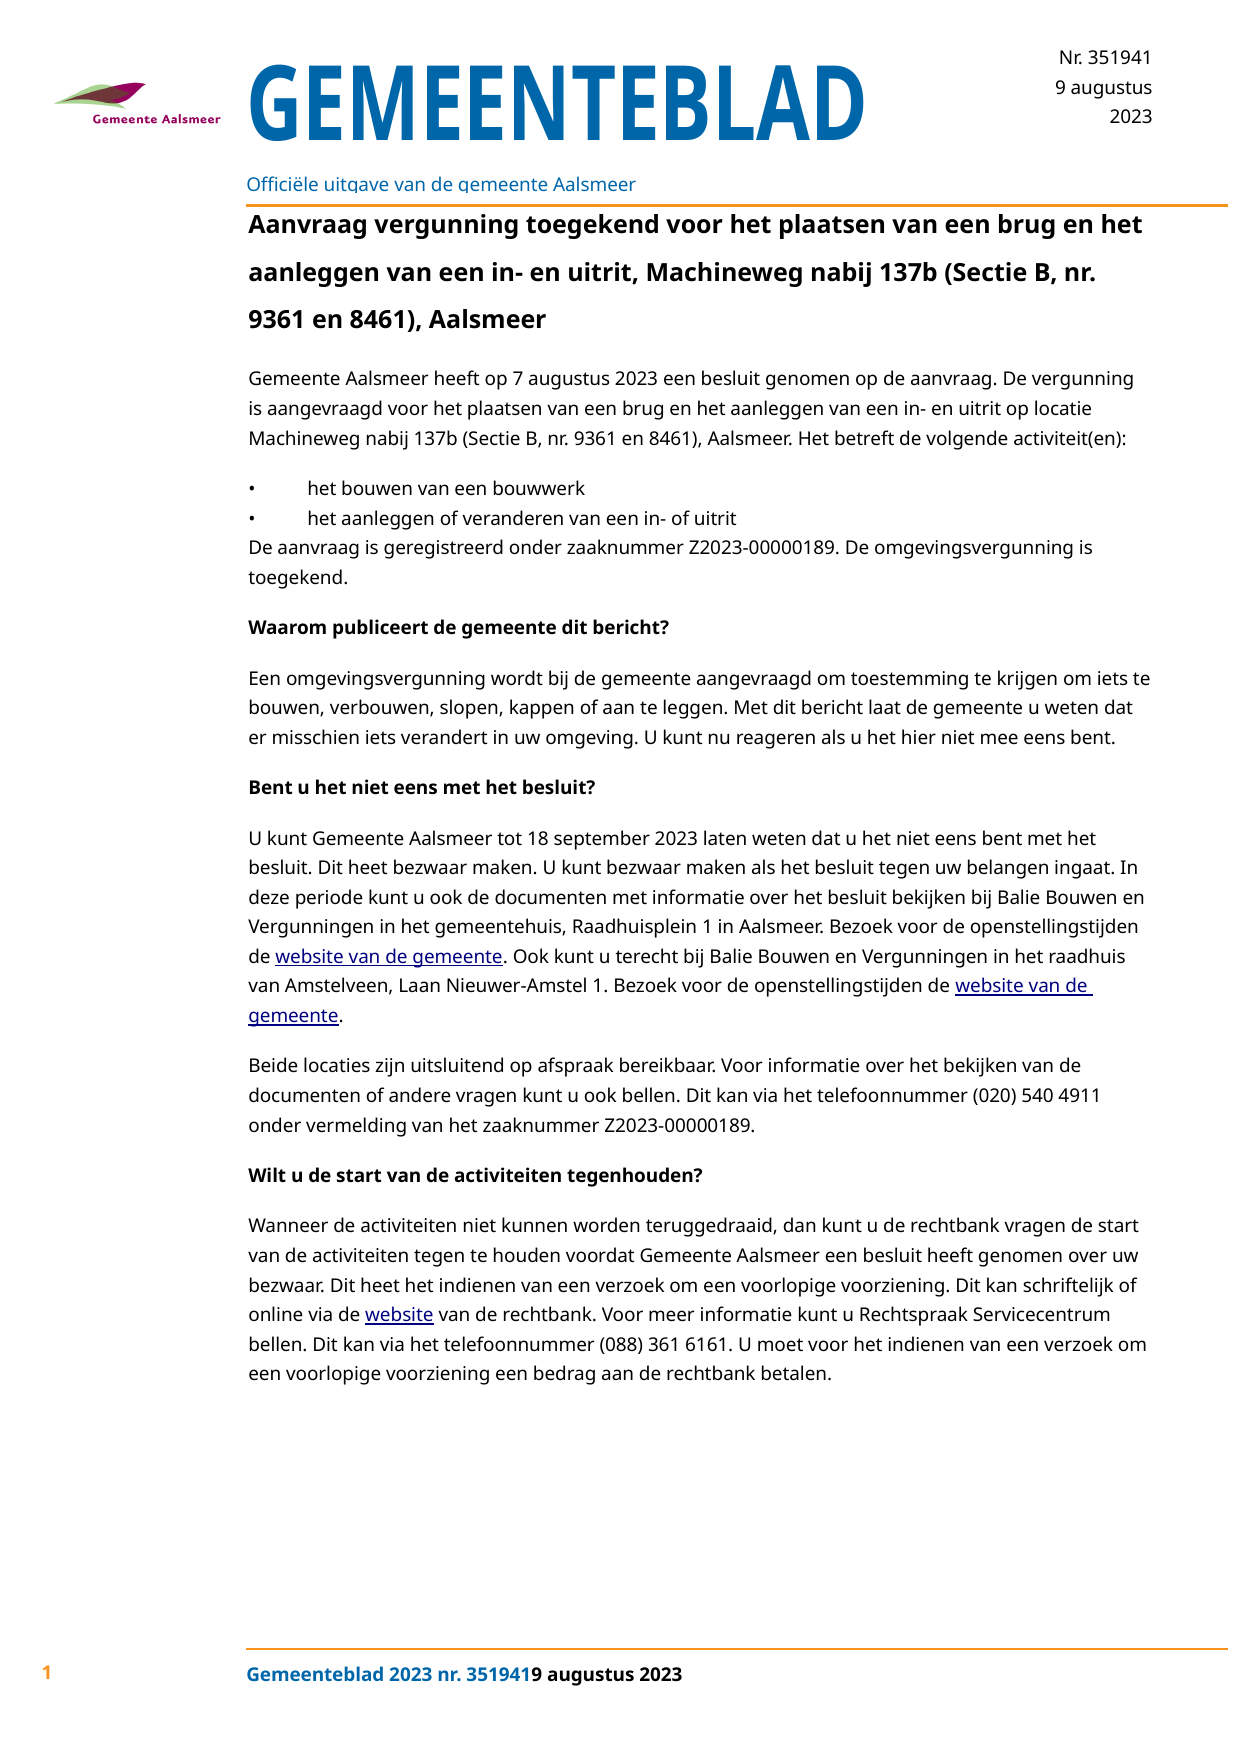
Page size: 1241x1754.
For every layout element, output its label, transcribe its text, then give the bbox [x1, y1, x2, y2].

text De aanvraag is geregistreerd onder zaaknummer Z2023-00000189. De omgevingsvergunning is toegekend. [248, 534, 1152, 589]
text U kunt Gemeente Aalsmeer tot 18 september 2023 laten weten dat u het niet eens bent met het besluit. Dit heet bezwaar maken. U kunt bezwaar maken als het besluit tegen uw belangen ingaat. In deze periode kunt u ook de documenten met informatie over het besluit bekijken bij Balie Bouwen en Vergunningen in het gemeentehuis, Raadhuisplein 1 in Aalsmeer. Bezoek voor de openstellingstijden de website van de gemeente. Ook kunt u terecht bij Balie Bouwen en Vergunningen in het raadhuis van Amstelveen, Laan Nieuwer-Amstel 1. Bezoek voor de openstellingstijden de website van de gemeente. [248, 825, 1152, 1028]
text Aanvraag vergunning toegekend voor het plaatsen van een brug en het aanleggen van een in- en uitrit, Machineweg nabij 137b (Sectie B, nr. 9361 en 8461), Aalsmeer [248, 207, 1152, 336]
list het bouwen van een bouwwerk [248, 475, 1152, 501]
picture [41, 47, 231, 172]
text Bent u het niet eens met het besluit? [248, 774, 1152, 800]
text Gemeente Aalsmeer heeft op 7 augustus 2023 een besluit genomen op de aanvraag. De vergunning is aangevraagd voor het plaatsen van een brug en het aanleggen van een in- en uitrit op locatie Machineweg nabij 137b (Sectie B, nr. 9361 en 8461), Aalsmeer. Het betreft de volgende activiteit(en): [248, 366, 1152, 450]
text Wilt u de start van de activiteiten tegenhouden? [248, 1162, 1152, 1188]
text Beide locaties zijn uitsluitend op afspraak bereikbaar. Voor informatie over het bekijken van de documenten of andere vragen kunt u ook bellen. Dit kan via het telefoonnummer (020) 540 4911 onder vermelding van het zaaknummer Z2023-00000189. [248, 1053, 1152, 1137]
text Wanneer de activiteiten niet kunnen worden teruggedraaid, dan kunt u de rechtbank vragen de start van de activiteiten tegen te houden voordat Gemeente Aalsmeer een besluit heeft genomen over uw bezwaar. Dit heet het indienen van een verzoek om een voorlopige voorziening. Dit kan schriftelijk of online via de website van de rechtbank. Voor meer informatie kunt u Rechtspraak Servicecentrum bellen. Dit kan via het telefoonnummer (088) 361 6161. U moet voor het indienen van een verzoek om een voorlopige voorziening een bedrag aan de rechtbank betalen. [248, 1213, 1152, 1386]
text Een omgevingsvergunning wordt bij de gemeente aangevraagd om toestemming te krijgen om iets te bouwen, verbouwen, slopen, kappen of aan te leggen. Met dit bericht laat de gemeente u weten dat er misschien iets verandert in uw omgeving. U kunt nu reageren als u het hier niet mee eens bent. [248, 665, 1152, 749]
list het aanleggen of veranderen van een in- of uitrit [248, 505, 1152, 530]
text Waarom publiceert de gemeente dit bericht? [248, 614, 1152, 640]
